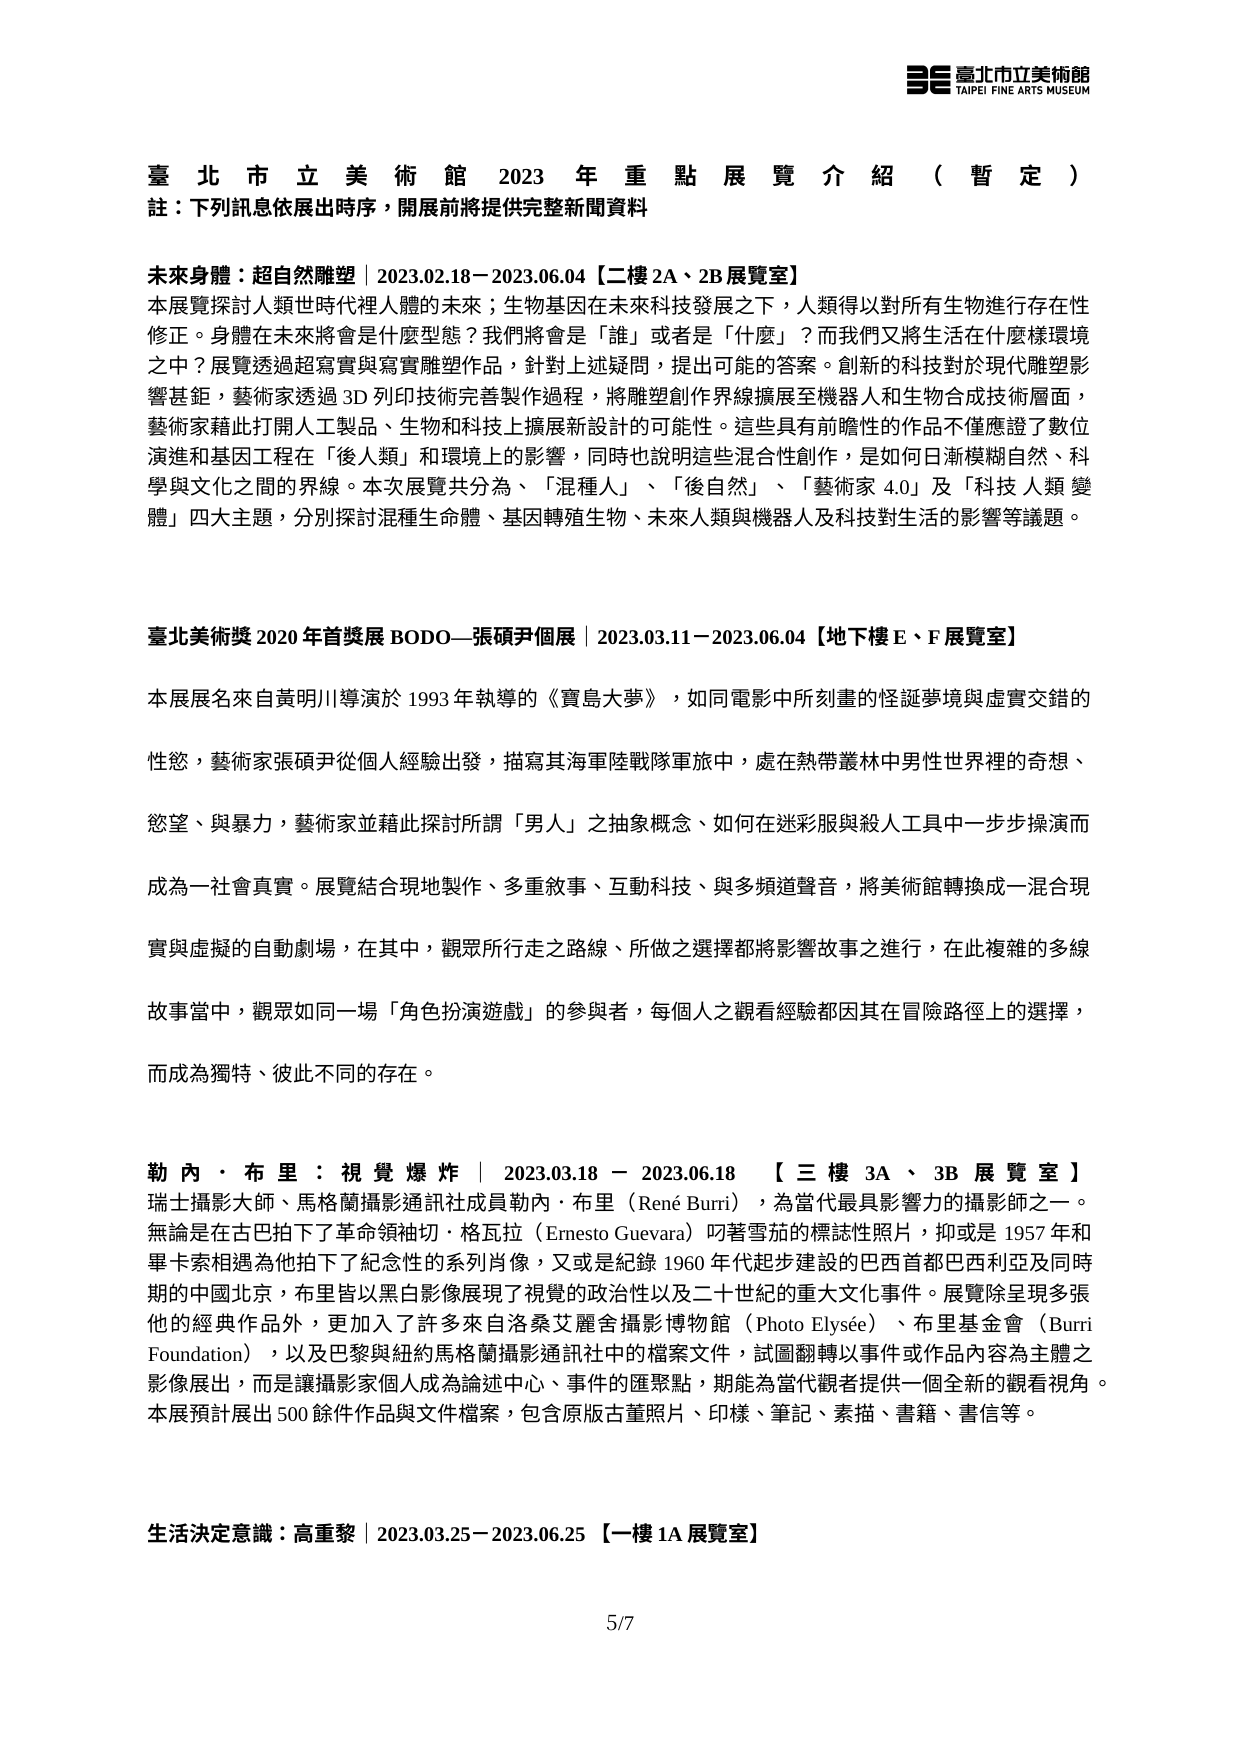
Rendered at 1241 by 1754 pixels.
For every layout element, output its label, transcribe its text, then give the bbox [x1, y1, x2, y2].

text 本展覽探討人類世時代裡人體的未來；生物基因在未來科技發展之下，人類得以對所有生物進行存在性修正。身體在未來將會是什麼型態？我們將會是「誰」或者是「什麼」？而我們又將生活在什麼樣環境之中？展覽透過超寫實與寫實雕塑作品，針對上述疑問，提出可能的答案。創新的科技對於現代雕塑影響甚鉅，藝術家透過3D 列印技術完善製作過程，將雕塑創作界線擴展至機器人和生物合成技術層面，藝術家藉此打開人工製品、生物和科技上擴展新設計的可能性。這些具有前瞻性的作品不僅應證了數位演進和基因工程在「後人類」和環境上的影響，同時也說明這些混合性創作，是如何日漸模糊自然、科學與文化之間的界線。本次展覽共分為、「混種人」、「後自然」、「藝術家4.0」及「科技 人類 變體」四大主題，分別探討混種生命體、基因轉殖生物、未來人類與機器人及科技對生活的影響等議題。 [148, 289, 1092, 531]
text 臺北市立美術館2023年重點展覽介紹（暫定） 註：下列訊息依展出時序，開展前將提供完整新聞資料 [148, 158, 1092, 222]
text 本展展名來自黃明川導演於1993年執導的《寶島大夢》，如同電影中所刻畫的怪誕夢境與虛實交錯的性慾，藝術家張碩尹從個人經驗出發，描寫其海軍陸戰隊軍旅中，處在熱帶叢林中男性世界裡的奇想、慾望、與暴力，藝術家並藉此探討所謂「男人」之抽象概念、如何在迷彩服與殺人工具中一步步操演而成為一社會真實。展覽結合現地製作、多重敘事、互動科技、與多頻道聲音，將美術館轉換成一混合現實與虛擬的自動劇場，在其中，觀眾所行走之路線、所做之選擇都將影響故事之進行，在此複雜的多線故事當中，觀眾如同一場「角色扮演遊戲」的參與者，每個人之觀看經驗都因其在冒險路徑上的選擇，而成為獨特、彼此不同的存在。 [148, 656, 1092, 1093]
text 勒內．布里：視覺爆炸｜2023.03.18－2023.06.18 【三樓3A、3B展覽室】 瑞士攝影大師、馬格蘭攝影通訊社成員勒內．布里（René Burri），為當代最具影響力的攝影師之一。無論是在古巴拍下了革命領袖切．格瓦拉（Ernesto Guevara）叼著雪茄的標誌性照片，抑或是 1957 年和畢卡索相遇為他拍下了紀念性的系列肖像，又或是紀錄 1960 年代起步建設的巴西首都巴西利亞及同時期的中國北京，布里皆以黑白影像展現了視覺的政治性以及二十世紀的重大文化事件。展覽除呈現多張他的經典作品外，更加入了許多來自洛桑艾麗舍攝影博物館（Photo Elysée）、布里基金會（Burri Foundation），以及巴黎與紐約馬格蘭攝影通訊社中的檔案文件，試圖翻轉以事件或作品內容為主體之影像展出，而是讓攝影家個人成為論述中心、事件的匯聚點，期能為當代觀者提供一個全新的觀看視角。本展預計展出500餘件作品與文件檔案，包含原版古董照片、印樣、筆記、素描、書籍、書信等。 [148, 1156, 1092, 1428]
text 生活決定意識：高重黎｜2023.03.25－2023.06.25 【一樓1A展覽室】 [148, 1490, 1092, 1553]
text 未來身體：超自然雕塑｜2023.02.18－2023.06.04【二樓2A、2B展覽室】 [148, 259, 1092, 289]
text 臺北美術獎2020年首獎展 BODO—張碩尹個展｜2023.03.11－2023.06.04【地下樓E、F展覽室】 [148, 593, 1092, 656]
